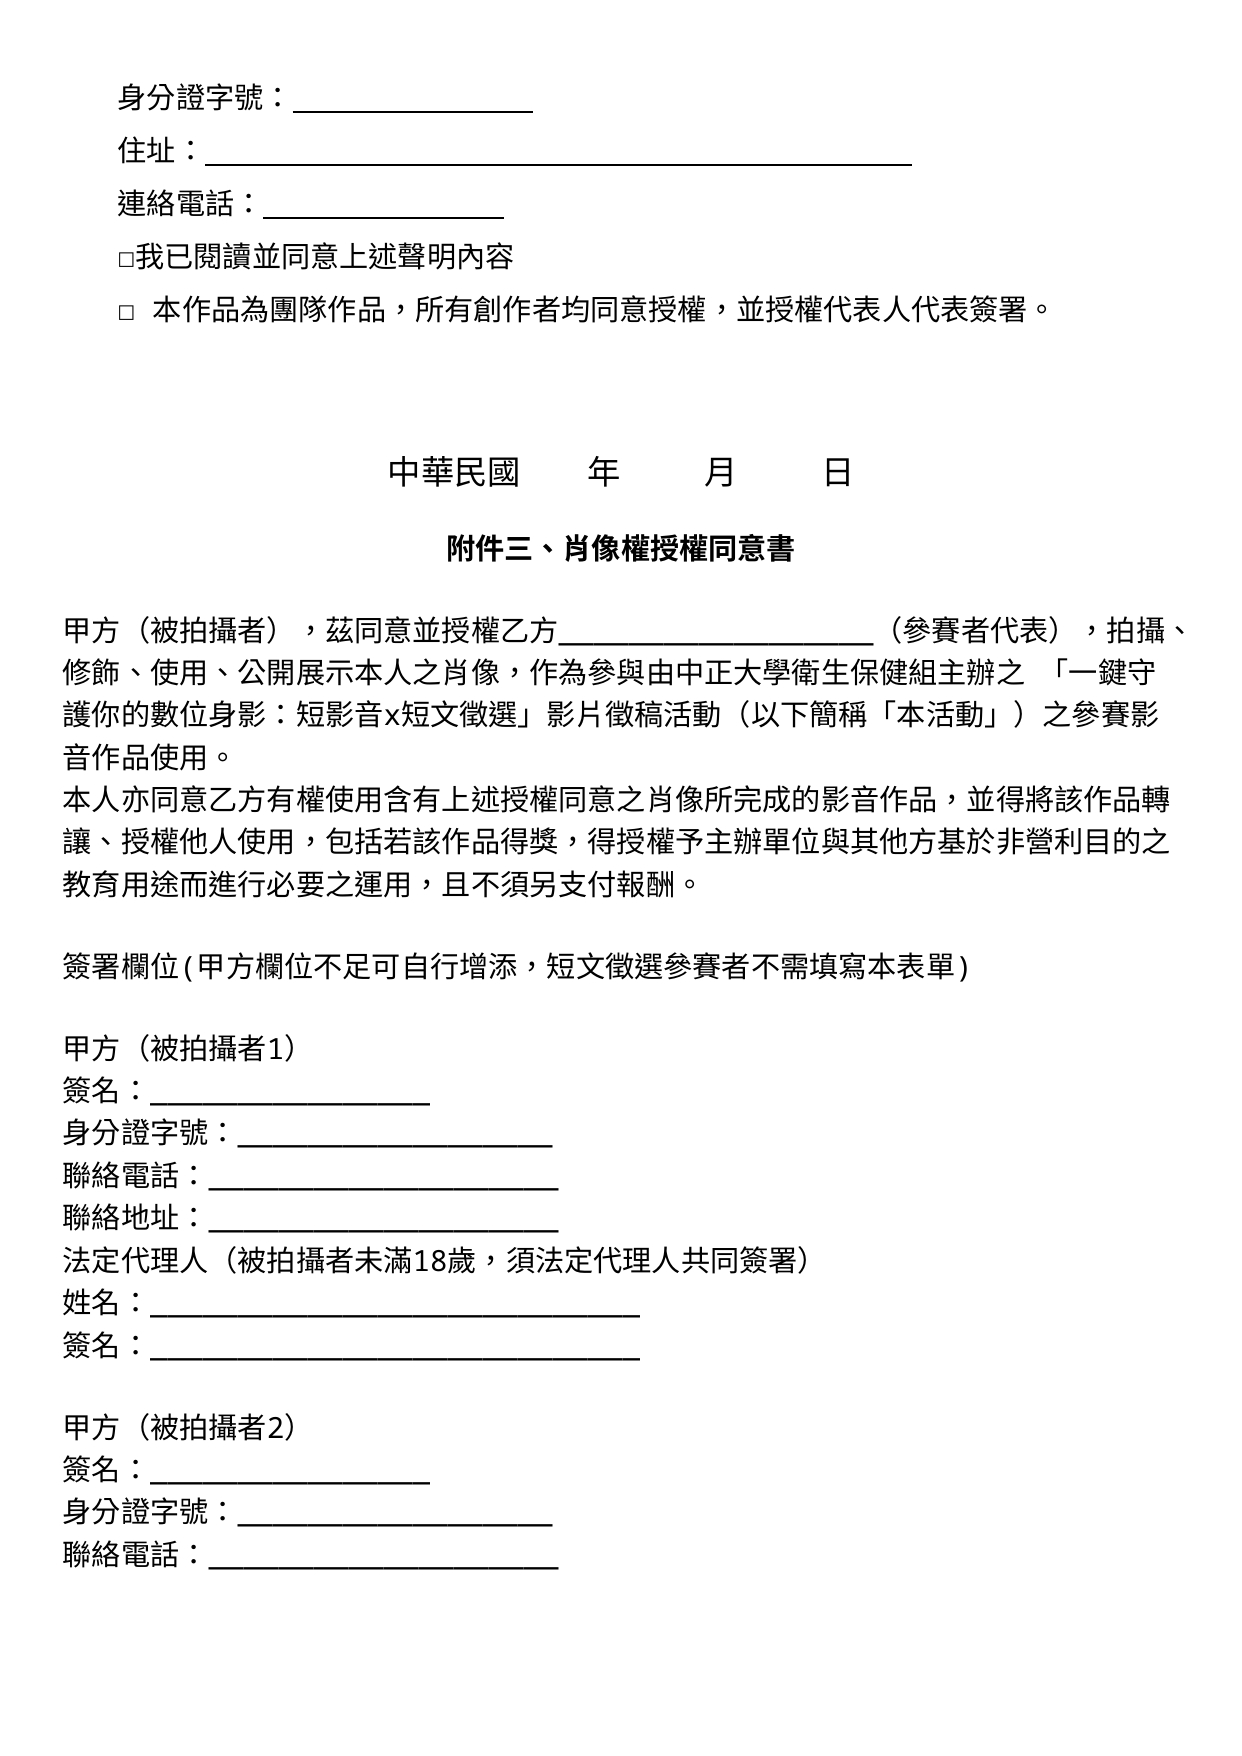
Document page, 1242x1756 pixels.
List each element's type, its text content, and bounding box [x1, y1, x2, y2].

text 法定代理人（被拍攝者未滿18歲，須法定代理人共同簽署） [62, 1237, 1179, 1280]
text 聯絡地址：____________________ [62, 1195, 1179, 1237]
text 聯絡電話：____________________ [62, 1531, 1179, 1574]
text 簽名：____________________________ [62, 1322, 1179, 1364]
text ☐我已閱讀並同意上述聲明內容 [117, 233, 1179, 276]
text 中華民國 年 月 日 [62, 446, 1179, 494]
text 姓名：____________________________ [62, 1280, 1179, 1322]
text 附件三、肖像權授權同意書 [62, 525, 1179, 568]
text 簽名：________________ [62, 1447, 1179, 1489]
text 甲方（被拍攝者1） [62, 1025, 1179, 1068]
text 聯絡電話：____________________ [62, 1152, 1179, 1195]
text 住址： [117, 128, 1179, 170]
text 身分證字號：__________________ [62, 1489, 1179, 1531]
text ☐ 本作品為團隊作品，所有創作者均同意授權，並授權代表人代表簽署。 [117, 286, 1179, 329]
text 身分證字號：__________________ [62, 1110, 1179, 1152]
text 本人亦同意乙方有權使用含有上述授權同意之肖像所完成的影音作品，並得將該作品轉讓、授權他人使用，包括若該作品得獎，得授權予主辦單位與其他方基於非營利目的之教育用途而進行必要之運用，且不須另支付報酬。 [62, 777, 1179, 903]
text 甲方（被拍攝者），茲同意並授權乙方__________________（參賽者代表），拍攝、修飾、使用、公開展示本人之肖像，作為參與由中正大學衛生保健組主辦之 「一鍵守護你的數位身影：短影音x短文徵選」影片徵稿活動（以下簡稱「本活動」）之參賽影音作品使用。 [62, 607, 1179, 777]
text 簽署欄位(甲方欄位不足可自行增添，短文徵選參賽者不需填寫本表單) [62, 943, 1179, 986]
text 身分證字號： [117, 75, 1179, 117]
text 甲方（被拍攝者2） [62, 1404, 1179, 1447]
text 連絡電話： [117, 181, 1179, 223]
text 簽名：________________ [62, 1068, 1179, 1110]
